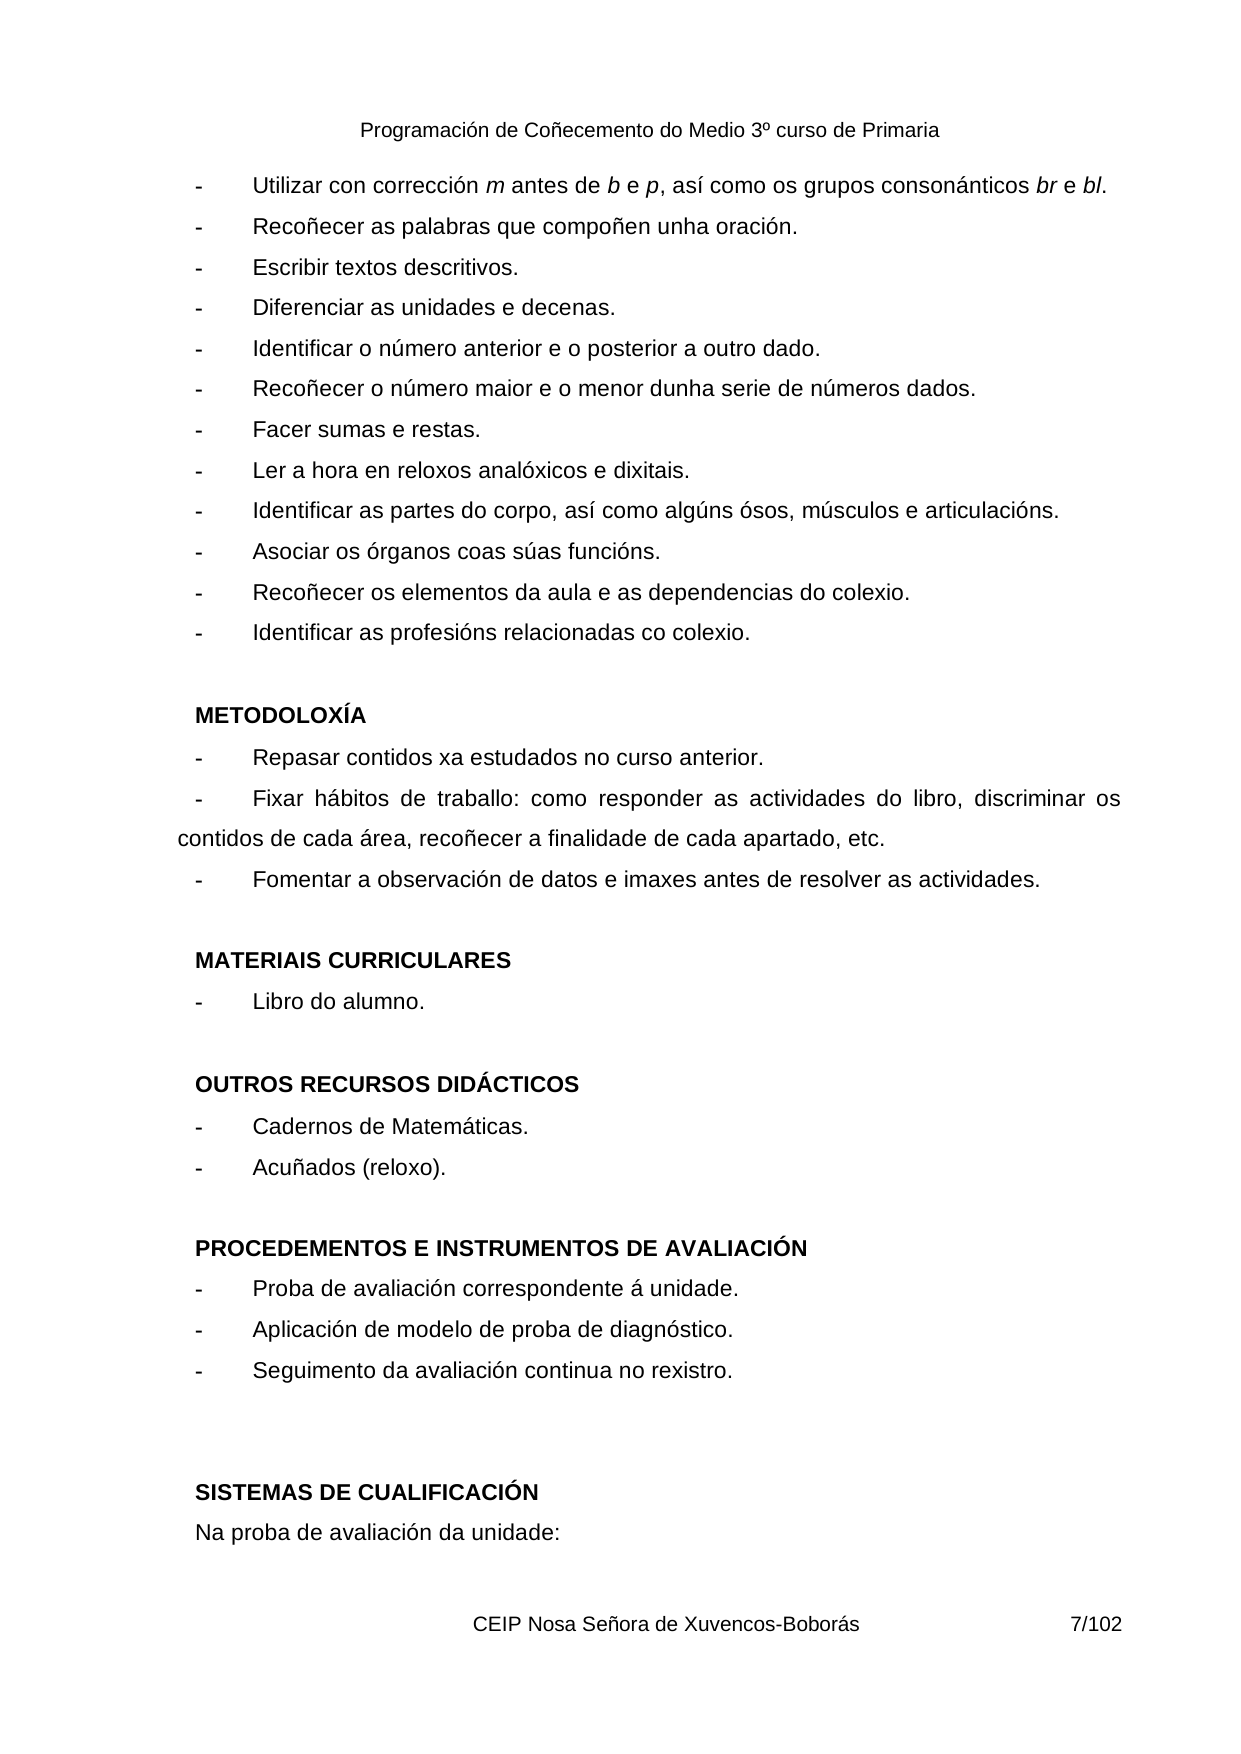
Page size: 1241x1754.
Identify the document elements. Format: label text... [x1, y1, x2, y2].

list Utilizar con corrección m antes de b e p, así como os grupos consonánticos br e bl. [177, 172, 1122, 199]
list Facer sumas e restas. [177, 415, 1122, 442]
text SISTEMAS DE CUALIFICACIÓN [177, 1478, 1122, 1505]
list Proba de avaliación correspondente á unidade. [177, 1275, 1122, 1302]
list Identificar as profesións relacionadas co colexio. [177, 618, 1122, 646]
list Fixar hábitos de traballo: como responder as actividades do libro, discriminar os contidos de cada área, recoñecer a finalidade de cada apartado, etc. [177, 784, 1122, 852]
list Recoñecer as palabras que compoñen unha oración. [177, 212, 1122, 239]
text OUTROS RECURSOS DIDÁCTICOS [177, 1068, 1122, 1098]
list Recoñecer os elementos da aula e as dependencias do colexio. [177, 578, 1122, 605]
list Identificar o número anterior e o posterior a outro dado. [177, 334, 1122, 361]
list Cadernos de Matemáticas. [177, 1112, 1122, 1139]
list Seguimento da avaliación continua no rexistro. [177, 1356, 1122, 1383]
text METODOLOXÍA [177, 700, 1122, 729]
list Libro do alumno. [177, 987, 1122, 1014]
text Na proba de avaliación da unidade: [177, 1518, 1122, 1546]
list Fomentar a observación de datos e imaxes antes de resolver as actividades. [177, 865, 1122, 892]
list Identificar as partes do corpo, así como algúns ósos, músculos e articulacións. [177, 497, 1122, 524]
list Asociar os órganos coas súas funcións. [177, 537, 1122, 564]
text MATERIAIS CURRICULARES [177, 947, 1122, 974]
list Diferenciar as unidades e decenas. [177, 293, 1122, 321]
list Escribir textos descritivos. [177, 253, 1122, 280]
list Recoñecer o número maior e o menor dunha serie de números dados. [177, 375, 1122, 402]
text PROCEDEMENTOS E INSTRUMENTOS DE AVALIACIÓN [177, 1234, 1122, 1261]
list Acuñados (reloxo). [177, 1153, 1122, 1180]
list Repasar contidos xa estudados no curso anterior. [177, 743, 1122, 771]
list Aplicación de modelo de proba de diagnóstico. [177, 1315, 1122, 1342]
list Ler a hora en reloxos analóxicos e dixitais. [177, 456, 1122, 483]
